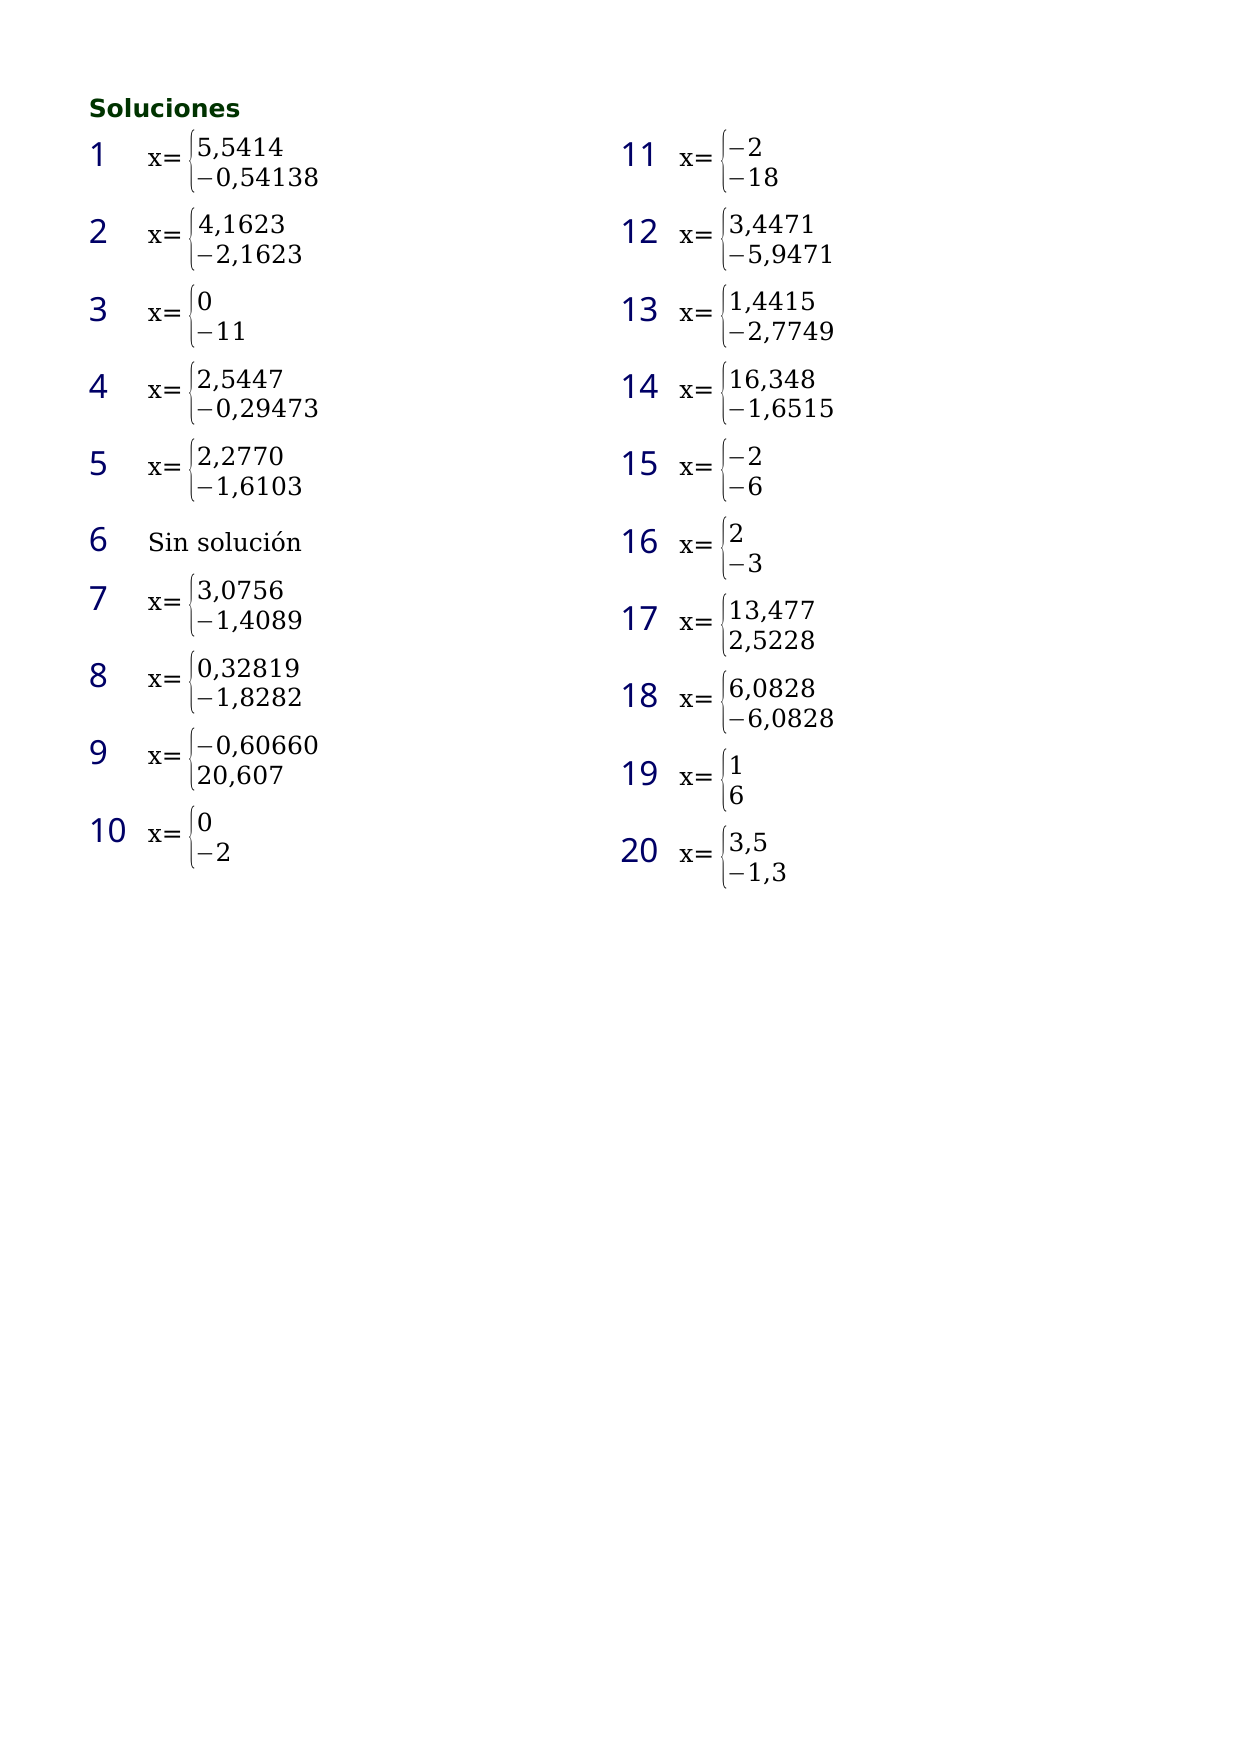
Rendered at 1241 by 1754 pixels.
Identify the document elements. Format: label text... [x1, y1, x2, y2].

list x= [88, 284, 620, 350]
list x= [620, 748, 1152, 813]
list x= [620, 284, 1152, 350]
list x= [88, 805, 620, 871]
list x= [620, 207, 1152, 272]
list x= [88, 361, 620, 427]
list x= [88, 439, 620, 504]
list x= [88, 728, 620, 793]
list Sin solución [88, 516, 620, 561]
list x= [620, 439, 1152, 504]
list x= [88, 129, 620, 195]
list x= [620, 129, 1152, 195]
list x= [620, 593, 1152, 659]
list x= [620, 361, 1152, 427]
list x= [620, 516, 1152, 582]
list x= [88, 651, 620, 716]
list x= [88, 573, 620, 639]
list x= [620, 825, 1152, 891]
text Soluciones [88, 94, 1152, 124]
list x= [620, 671, 1152, 736]
list x= [88, 207, 620, 272]
